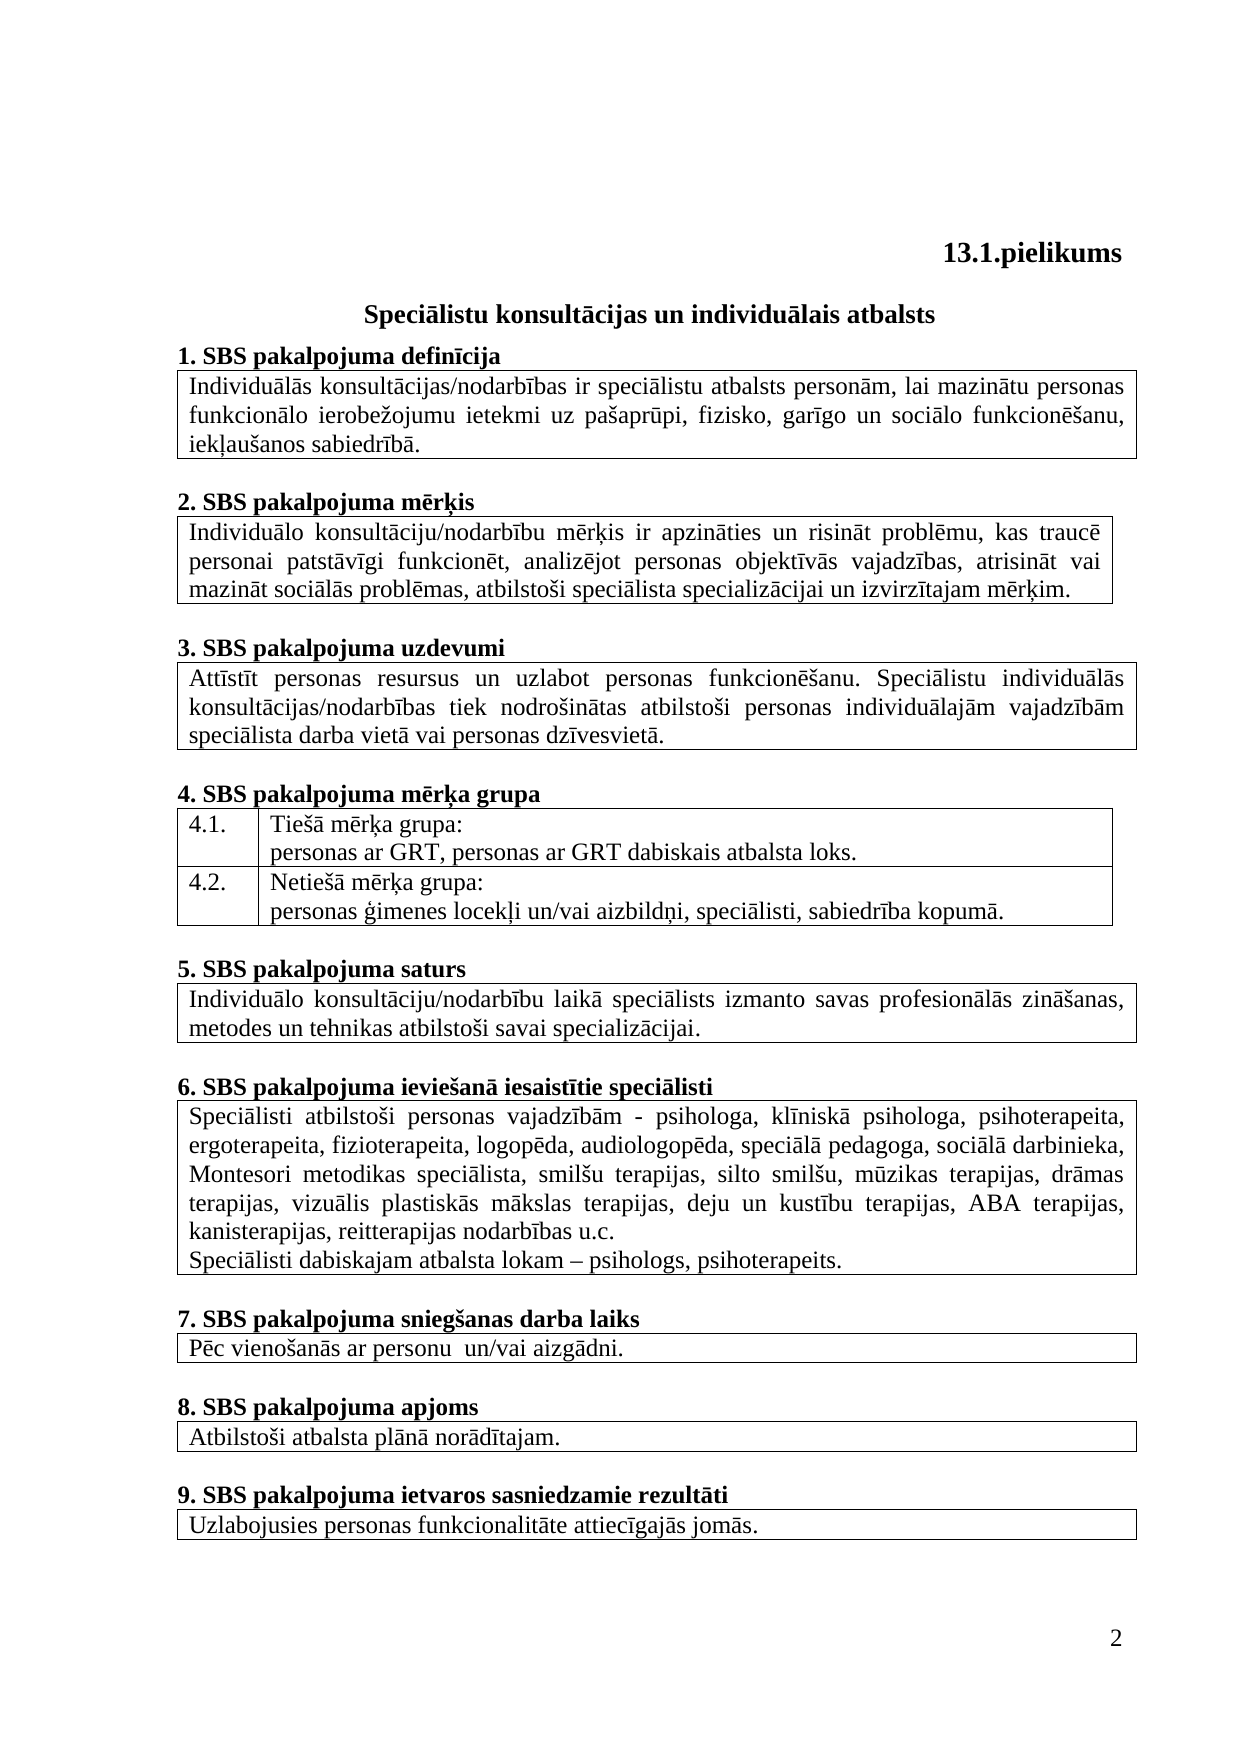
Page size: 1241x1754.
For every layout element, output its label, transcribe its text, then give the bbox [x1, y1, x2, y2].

table_header Pēc vienošanās ar personu un/vai aizgādni. [178, 1334, 1136, 1362]
table_cell Netiešā mērķa grupa: personas ģimenes locekļi un/vai aizbildņi, speciālisti, sabiedrība kopumā. [259, 867, 1112, 925]
subtitle 13.1.pielikums [177, 235, 1122, 269]
table_header Uzlabojusies personas funkcionalitāte attiecīgajās jomās. [178, 1510, 1136, 1539]
text 3. SBS pakalpojuma uzdevumi [177, 633, 1122, 662]
table_header Speciālisti atbilstoši personas vajadzībām - psihologa, klīniskā psihologa, psihoterapeita, ergoterapeita, fizioterapeita, logopēda, audiologopēda, speciālā pedagoga, sociālā darbinieka, Montesori metodikas speciālista, smilšu terapijas, silto smilšu, mūzikas terapijas, drāmas terapijas, vizuālis plastiskās mākslas terapijas, deju un kustību terapijas, ABA terapijas, kanisterapijas, reitterapijas nodarbības u.c. Speciālisti dabiskajam atbalsta lokam – psihologs, psihoterapeits. [178, 1101, 1136, 1274]
table_header Tiešā mērķa grupa: personas ar GRT, personas ar GRT dabiskais atbalsta loks. [259, 809, 1112, 866]
text 9. SBS pakalpojuma ietvaros sasniedzamie rezultāti [177, 1480, 1122, 1509]
text 1. SBS pakalpojuma definīcija [177, 341, 1122, 370]
table_header Atbilstoši atbalsta plānā norādītajam. [178, 1422, 1136, 1451]
table_header Individuālo konsultāciju/nodarbību laikā speciālists izmanto savas profesionālās zināšanas, metodes un tehnikas atbilstoši savai specializācijai. [178, 984, 1136, 1042]
text 8. SBS pakalpojuma apjoms [177, 1392, 1122, 1421]
text 6. SBS pakalpojuma ieviešanā iesaistītie speciālisti [177, 1072, 1122, 1100]
text 4. SBS pakalpojuma mērķa grupa [177, 779, 1122, 808]
table_header 4.1. [178, 809, 258, 866]
text 7. SBS pakalpojuma sniegšanas darba laiks [177, 1304, 1122, 1332]
text 2. SBS pakalpojuma mērķis [177, 487, 1122, 516]
table_cell 4.2. [178, 867, 258, 925]
table_header Individuālās konsultācijas/nodarbības ir speciālistu atbalsts personām, lai mazinātu personas funkcionālo ierobežojumu ietekmi uz pašaprūpi, fizisko, garīgo un sociālo funkcionēšanu, iekļaušanos sabiedrībā. [178, 371, 1136, 457]
text Speciālistu konsultācijas un individuālais atbalsts [177, 298, 1122, 329]
text 5. SBS pakalpojuma saturs [177, 954, 1122, 983]
table_header Attīstīt personas resursus un uzlabot personas funkcionēšanu. Speciālistu individuālās konsultācijas/nodarbības tiek nodrošinātas atbilstoši personas individuālajām vajadzībām speciālista darba vietā vai personas dzīvesvietā. [178, 663, 1136, 749]
table_header Individuālo konsultāciju/nodarbību mērķis ir apzināties un risināt problēmu, kas traucē personai patstāvīgi funkcionēt, analizējot personas objektīvās vajadzības, atrisināt vai mazināt sociālās problēmas, atbilstoši speciālista specializācijai un izvirzītajam mērķim. [178, 517, 1112, 603]
